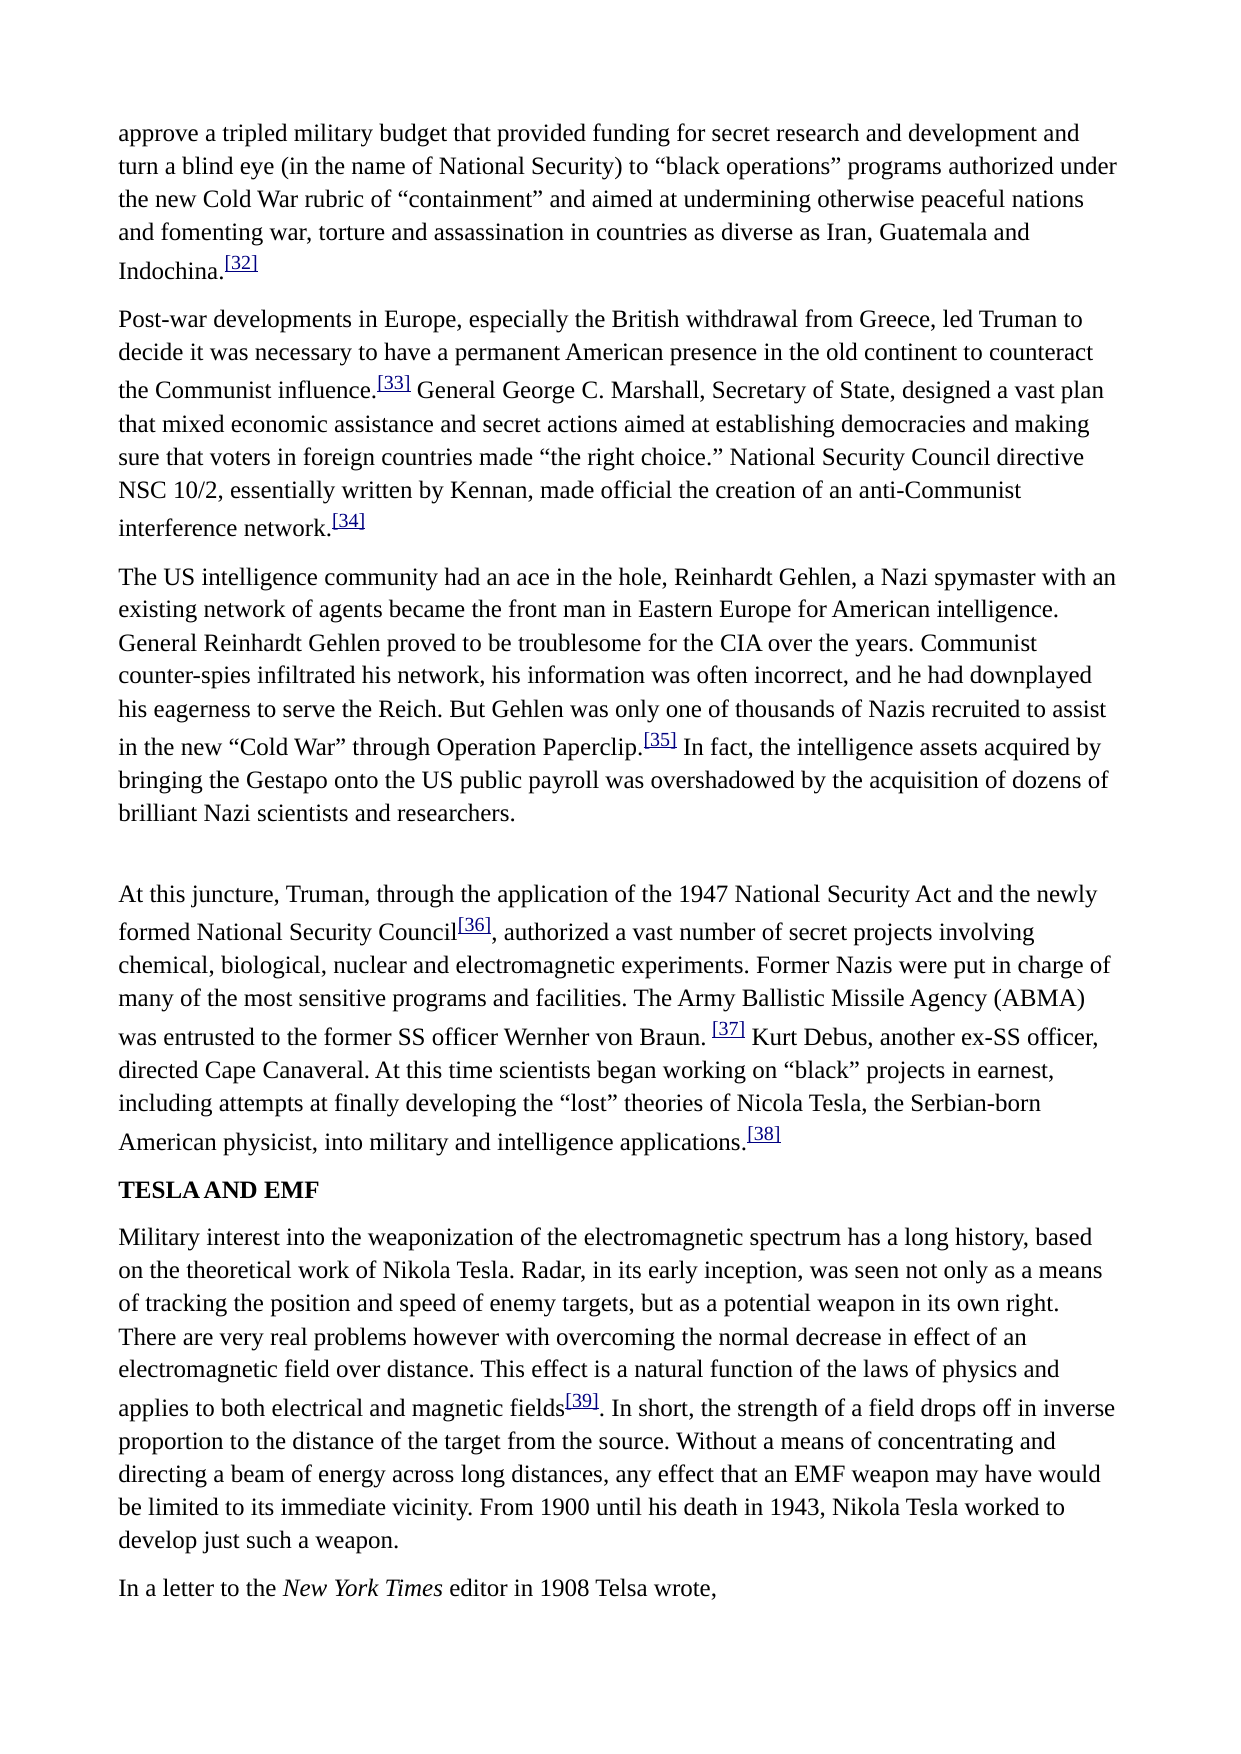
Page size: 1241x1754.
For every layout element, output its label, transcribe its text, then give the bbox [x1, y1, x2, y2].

text approve a tripled military budget that provided funding for secret research and development and turn a blind eye (in the name of National Security) to “black operations” programs authorized under the new Cold War rubric of “containment” and aimed at undermining otherwise peaceful nations and fomenting war, torture and assassination in countries as diverse as Iran, Guatemala and Indochina.[32] [118, 118, 1122, 284]
text TESLA AND EMF [118, 1175, 1122, 1204]
text Post-war developments in Europe, especially the British withdrawal from Greece, led Truman to decide it was necessary to have a permanent American presence in the old continent to counteract the Communist influence.[33] General George C. Marshall, Secretary of State, designed a vast plan that mixed economic assistance and secret actions aimed at establishing democracies and making sure that voters in foreign countries made “the right choice.” National Security Council directive NSC 10/2, essentially written by Kennan, made official the creation of an anti-Communist interference network.[34] [118, 304, 1122, 542]
text Military interest into the weaponization of the electromagnetic spectrum has a long history, based on the theoretical work of Nikola Tesla. Radar, in its early inception, was seen not only as a means of tracking the position and speed of enemy targets, but as a potential weapon in its own right. There are very real problems however with overcoming the normal decrease in effect of an electromagnetic field over distance. This effect is a natural function of the laws of physics and applies to both electrical and magnetic fields[39]. In short, the strength of a field drops off in inverse proportion to the distance of the target from the source. Without a means of concentrating and directing a beam of energy across long distances, any effect that an EMF weapon may have would be limited to its immediate vicinity. From 1900 until his death in 1943, Nikola Tesla worked to develop just such a weapon. [118, 1222, 1122, 1554]
text The US intelligence community had an ace in the hole, Reinhardt Gehlen, a Nazi spymaster with an existing network of agents became the front man in Eastern Europe for American intelligence. General Reinhardt Gehlen proved to be troublesome for the CIA over the years. Communist counter-spies infiltrated his network, his information was often incorrect, and he had downplayed his eagerness to serve the Reich. But Gehlen was only one of thousands of Nazis recruited to assist in the new “Cold War” through Operation Paperclip.[35] In fact, the intelligence assets acquired by bringing the Gestapo onto the US public payroll was overshadowed by the acquisition of dozens of brilliant Nazi scientists and researchers. [118, 562, 1122, 860]
text At this juncture, Truman, through the application of the 1947 National Security Act and the newly formed National Security Council[36], authorized a vast number of secret projects involving chemical, biological, nuclear and electromagnetic experiments. Former Nazis were put in charge of many of the most sensitive programs and facilities. The Army Ballistic Missile Agency (ABMA) was entrusted to the former SS officer Wernher von Braun. [37] Kurt Debus, another ex-SS officer, directed Cape Canaveral. At this time scientists began working on “black” projects in earnest, including attempts at finally developing the “lost” theories of Nicola Tesla, the Serbian-born American physicist, into military and intelligence applications.[38] [118, 879, 1122, 1155]
text In a letter to the New York Times editor in 1908 Telsa wrote, [118, 1573, 1122, 1602]
